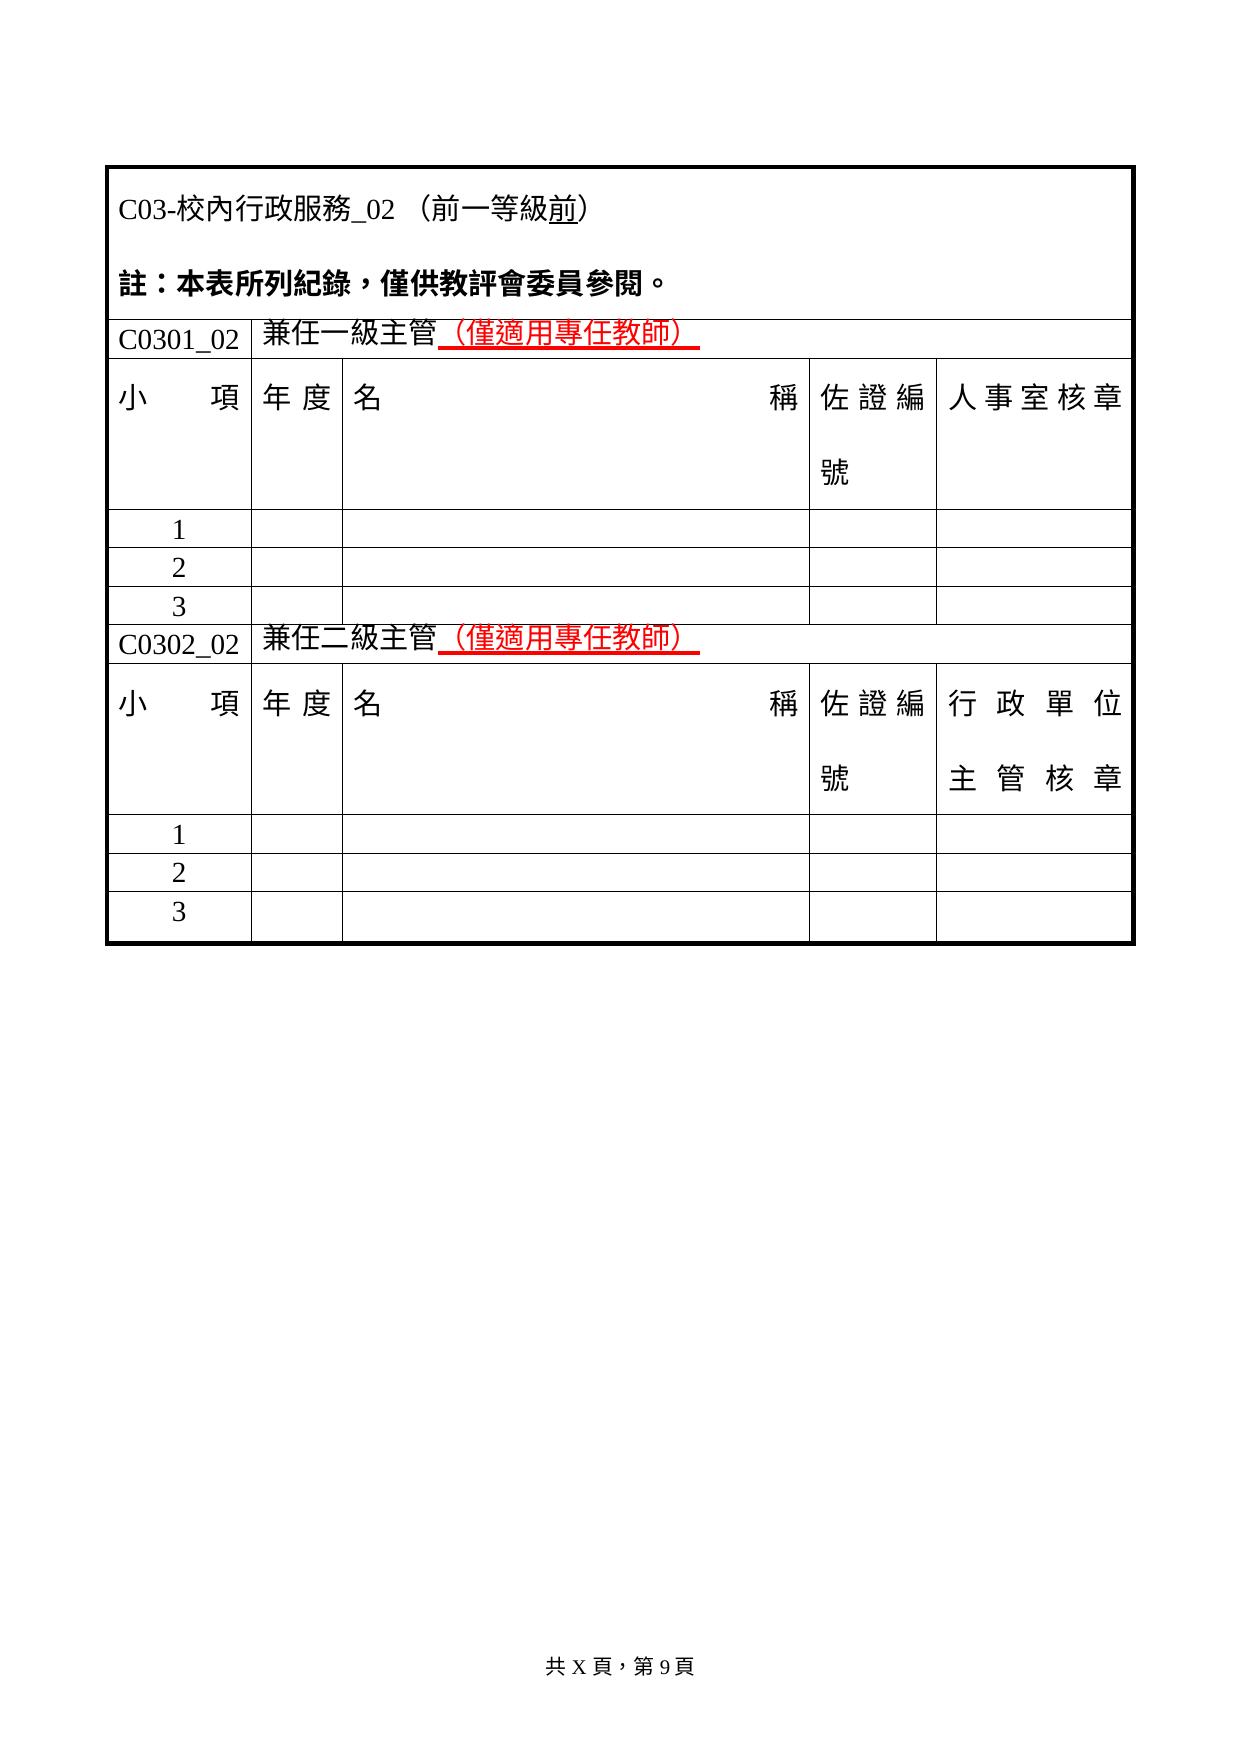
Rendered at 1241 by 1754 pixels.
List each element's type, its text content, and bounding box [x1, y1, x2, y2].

table_cell [252, 548, 342, 586]
table_cell 名 稱 [343, 664, 809, 814]
table_cell 兼任一級主管（僅適用專任教師） [252, 320, 1131, 358]
table_cell 2 [109, 854, 251, 891]
table_cell [810, 892, 936, 941]
table_cell 小項 [109, 664, 251, 814]
table_cell [343, 510, 809, 547]
table_cell 小項 [109, 359, 251, 509]
table_cell [343, 892, 809, 941]
table_cell 名 稱 [343, 359, 809, 509]
table_cell [937, 854, 1131, 891]
table_cell 兼任二級主管（僅適用專任教師） [252, 625, 1131, 663]
table_cell [937, 548, 1131, 586]
table_cell [343, 815, 809, 852]
table_cell 3 [109, 587, 251, 624]
table_cell 年度 [252, 359, 342, 509]
table_cell 人事室核章 [937, 359, 1131, 509]
table_cell [343, 854, 809, 891]
table_cell 佐證編號 [810, 664, 936, 814]
table_cell 2 [109, 548, 251, 586]
table_cell 佐證編號 [810, 359, 936, 509]
table_cell [937, 510, 1131, 547]
table_cell [252, 587, 342, 624]
table_cell [810, 510, 936, 547]
table_cell [810, 548, 936, 586]
table_cell [810, 587, 936, 624]
table_cell [252, 892, 342, 941]
table_cell 3 [109, 892, 251, 941]
table_cell [810, 815, 936, 852]
table_cell C0301_02 [109, 320, 251, 358]
table_cell [343, 587, 809, 624]
table_cell [810, 854, 936, 891]
table_cell [937, 587, 1131, 624]
table_cell C0302_02 [109, 625, 251, 663]
table_cell [252, 815, 342, 852]
table_cell [252, 854, 342, 891]
table_cell 1 [109, 510, 251, 547]
table_cell 年度 [252, 664, 342, 814]
table_cell 1 [109, 815, 251, 852]
table_cell [937, 815, 1131, 852]
table_cell [252, 510, 342, 547]
table_header C03-校內行政服務_02 （前一等級前） 註：本表所列紀錄，僅供教評會委員參閱。 [109, 169, 1131, 319]
table_cell 行政單位 主管核章 [937, 664, 1131, 814]
table_cell [343, 548, 809, 586]
table_cell [937, 892, 1131, 941]
